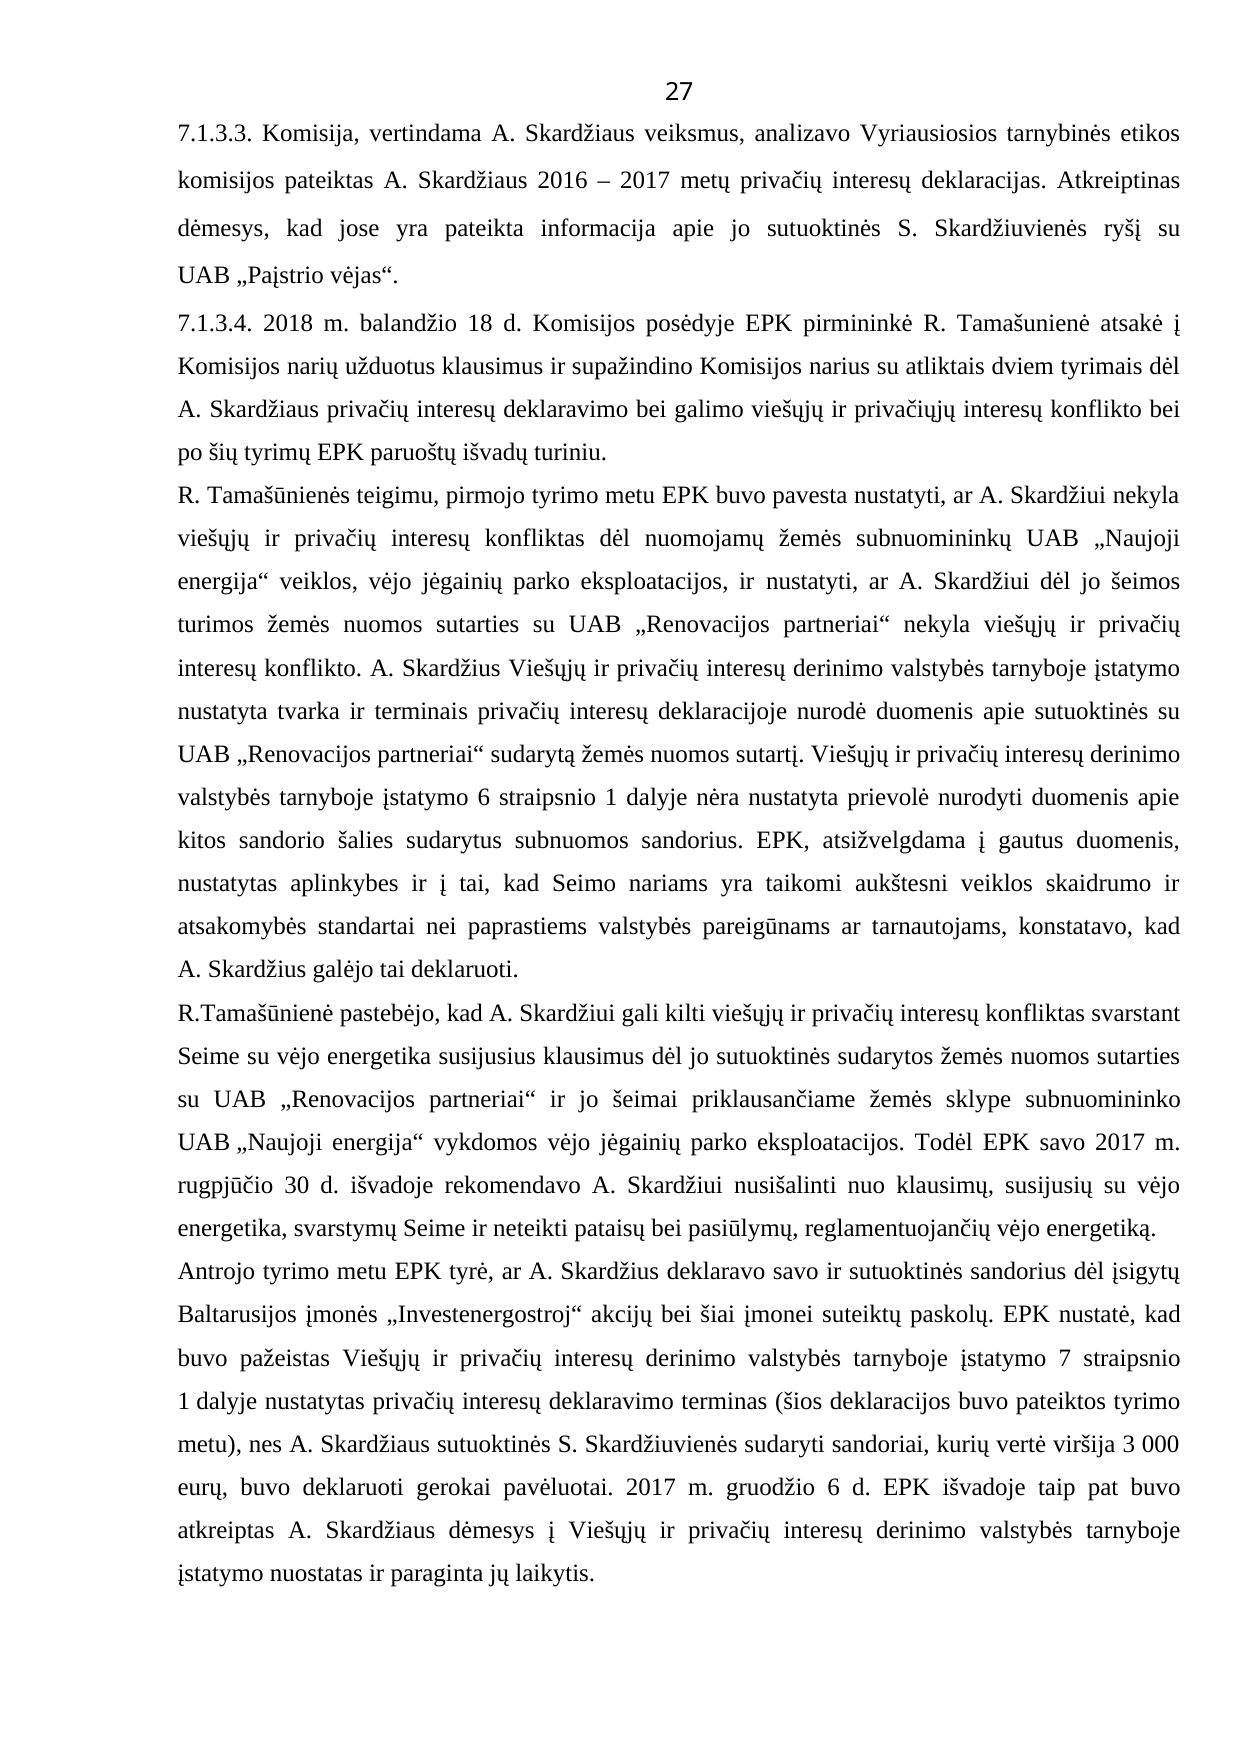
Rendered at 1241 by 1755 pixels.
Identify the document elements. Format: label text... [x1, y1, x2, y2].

text R. Tamašūnienės teigimu, pirmojo tyrimo metu EPK buvo pavesta nustatyti, ar A. Skardžiui nekyla viešųjų ir privačių interesų konfliktas dėl nuomojamų žemės subnuomininkų UAB „Naujoji energija“ veiklos, vėjo jėgainių parko eksploatacijos, ir nustatyti, ar A. Skardžiui dėl jo šeimos turimos žemės nuomos sutarties su UAB „Renovacijos partneriai“ nekyla viešųjų ir privačių interesų konflikto. A. Skardžius Viešųjų ir privačių interesų derinimo valstybės tarnyboje įstatymo nustatyta tvarka ir terminais privačių interesų deklaracijoje nurodė duomenis apie sutuoktinės su UAB „Renovacijos partneriai“ sudarytą žemės nuomos sutartį. Viešųjų ir privačių interesų derinimo valstybės tarnyboje įstatymo 6 straipsnio 1 dalyje nėra nustatyta prievolė nurodyti duomenis apie kitos sandorio šalies sudarytus subnuomos sandorius. EPK, atsižvelgdama į gautus duomenis, nustatytas aplinkybes ir į tai, kad Seimo nariams yra taikomi aukštesni veiklos skaidrumo ir atsakomybės standartai nei paprastiems valstybės pareigūnams ar tarnautojams, konstatavo, kad A. Skardžius galėjo tai deklaruoti. [177, 480, 1181, 983]
text R.Tamašūnienė pastebėjo, kad A. Skardžiui gali kilti viešųjų ir privačių interesų konfliktas svarstant Seime su vėjo energetika susijusius klausimus dėl jo sutuoktinės sudarytos žemės nuomos sutarties su UAB „Renovacijos partneriai“ ir jo šeimai priklausančiame žemės sklype subnuomininko UAB „Naujoji energija“ vykdomos vėjo jėgainių parko eksploatacijos. Todėl EPK savo 2017 m. rugpjūčio 30 d. išvadoje rekomendavo A. Skardžiui nusišalinti nuo klausimų, susijusių su vėjo energetika, svarstymų Seime ir neteikti pataisų bei pasiūlymų, reglamentuojančių vėjo energetiką. [177, 998, 1181, 1242]
text 7.1.3.4. 2018 m. balandžio 18 d. Komisijos posėdyje EPK pirmininkė R. Tamašunienė atsakė į Komisijos narių užduotus klausimus ir supažindino Komisijos narius su atliktais dviem tyrimais dėl A. Skardžiaus privačių interesų deklaravimo bei galimo viešųjų ir privačiųjų interesų konflikto bei po šių tyrimų EPK paruoštų išvadų turiniu. [177, 308, 1181, 466]
text 7.1.3.3. Komisija, vertindama A. Skardžiaus veiksmus, analizavo Vyriausiosios tarnybinės etikos komisijos pateiktas A. Skardžiaus 2016 – 2017 metų privačių interesų deklaracijas. Atkreiptinas dėmesys, kad jose yra pateikta informacija apie jo sutuoktinės S. Skardžiuvienės ryšį su UAB „Paįstrio vėjas“. [177, 118, 1181, 289]
text Antrojo tyrimo metu EPK tyrė, ar A. Skardžius deklaravo savo ir sutuoktinės sandorius dėl įsigytų Baltarusijos įmonės „Investenergostroj“ akcijų bei šiai įmonei suteiktų paskolų. EPK nustatė, kad buvo pažeistas Viešųjų ir privačių interesų derinimo valstybės tarnyboje įstatymo 7 straipsnio 1 dalyje nustatytas privačių interesų deklaravimo terminas (šios deklaracijos buvo pateiktos tyrimo metu), nes A. Skardžiaus sutuoktinės S. Skardžiuvienės sudaryti sandoriai, kurių vertė viršija 3 000 eurų, buvo deklaruoti gerokai pavėluotai. 2017 m. gruodžio 6 d. EPK išvadoje taip pat buvo atkreiptas A. Skardžiaus dėmesys į Viešųjų ir privačių interesų derinimo valstybės tarnyboje įstatymo nuostatas ir paraginta jų laikytis. [177, 1256, 1181, 1587]
